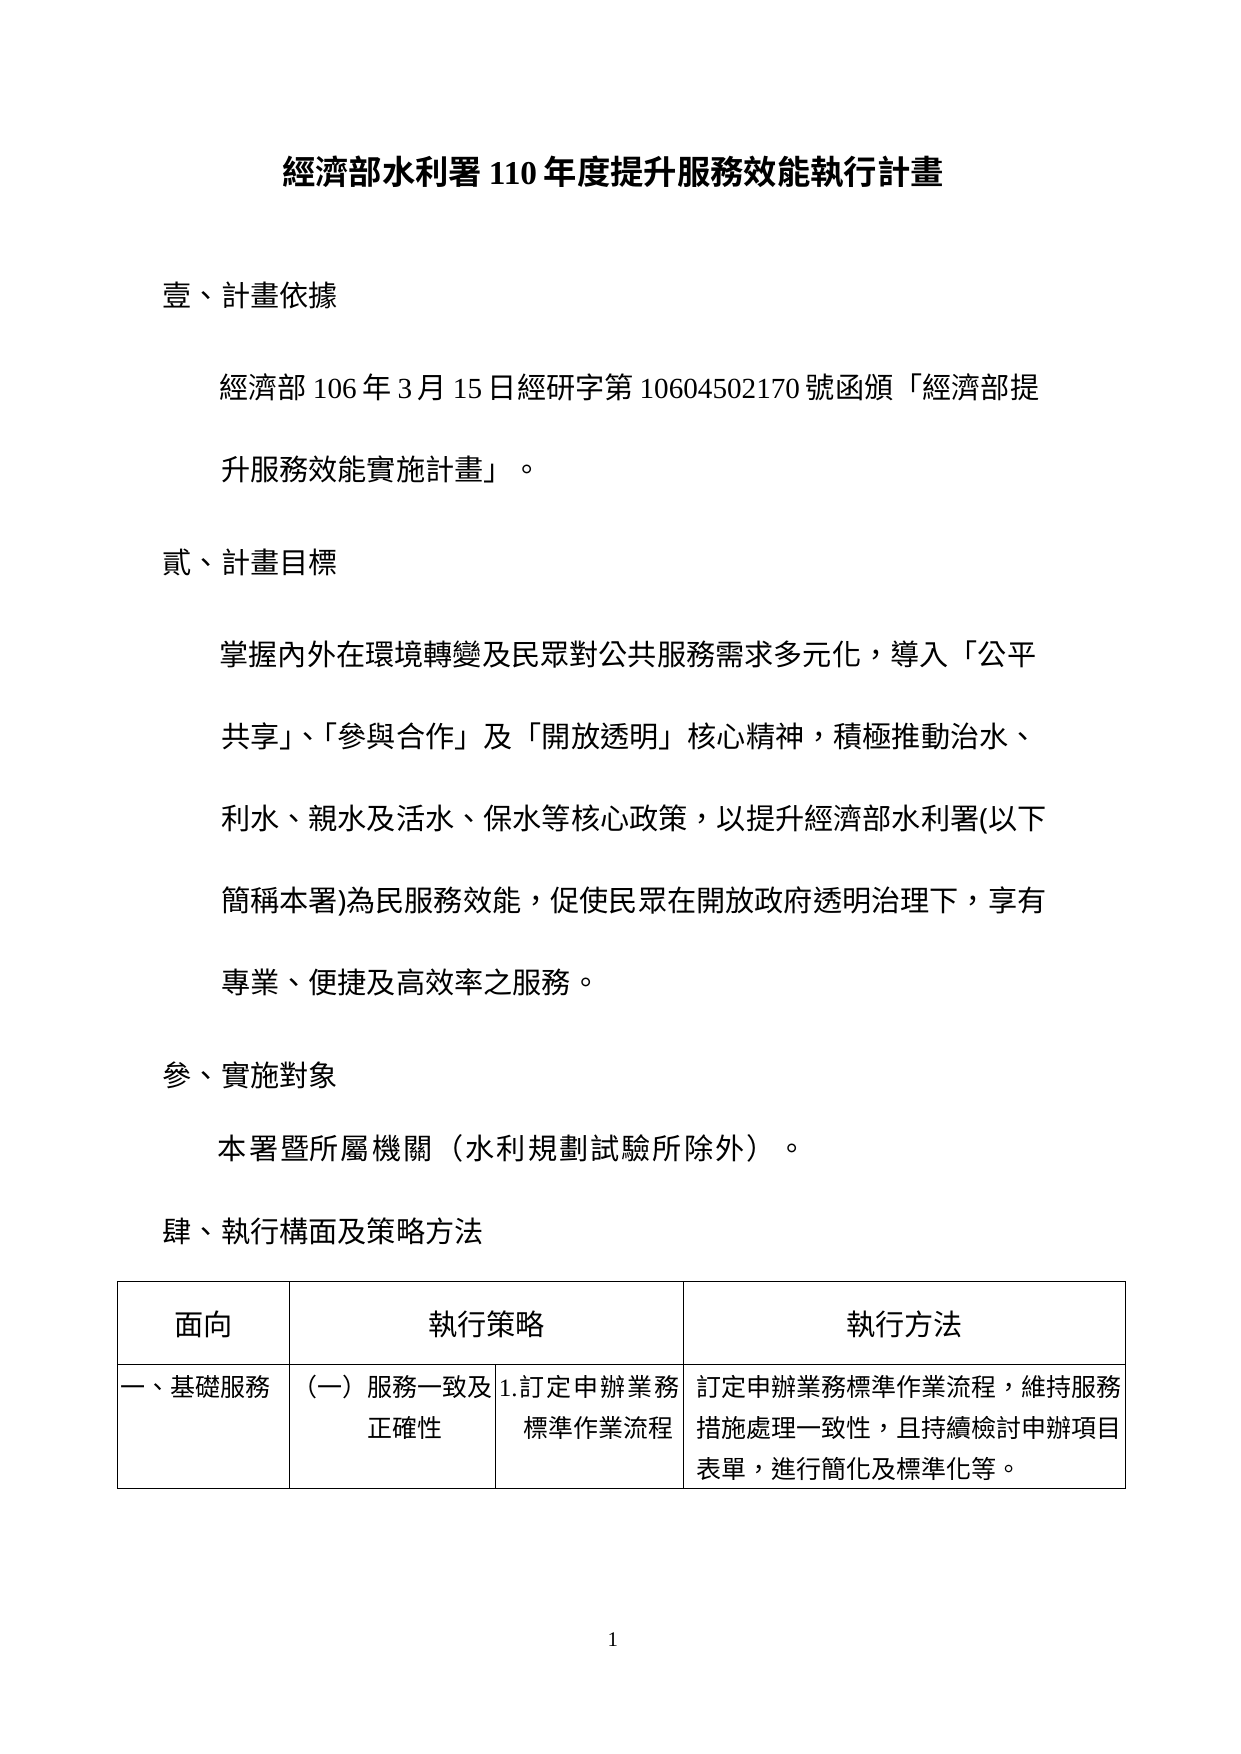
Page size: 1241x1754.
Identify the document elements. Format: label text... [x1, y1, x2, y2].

table_header 面向 [118, 1282, 289, 1364]
text 肆、執行構面及策略方法 [162, 1188, 1063, 1271]
text 壹、計畫依據 [162, 252, 1063, 334]
table_cell 1.訂定申辦業務標準作業流程 [496, 1365, 683, 1488]
table_cell 一、基礎服務 [118, 1365, 289, 1488]
table_header 執行方法 [684, 1282, 1125, 1364]
text 經濟部水利署110年度提升服務效能執行計畫 [162, 129, 1063, 211]
table_header 執行策略 [290, 1282, 683, 1364]
text 經濟部106年3月15日經研字第10604502170號函頒「經濟部提升服務效能實施計畫」。 [219, 345, 1063, 509]
text 貳、計畫目標 [162, 519, 1063, 601]
text 參、實施對象 [162, 1033, 1063, 1115]
text 掌握內外在環境轉變及民眾對公共服務需求多元化，導入「公平共享」、「參與合作」及「開放透明」核心精神，積極推動治水、利水、親水及活水、保水等核心政策，以提升經濟部水利署(以下簡稱本署)為民服務效能，促使民眾在開放政府透明治理下，享有專業、便捷及高效率之服務。 [219, 612, 1063, 1022]
text 本署暨所屬機關（水利規劃試驗所除外）。 [218, 1125, 1063, 1167]
table_cell 訂定申辦業務標準作業流程，維持服務措施處理一致性，且持續檢討申辦項目表單，進行簡化及標準化等。 [684, 1365, 1125, 1488]
table_cell （一）服務一致及正確性 [290, 1365, 495, 1488]
